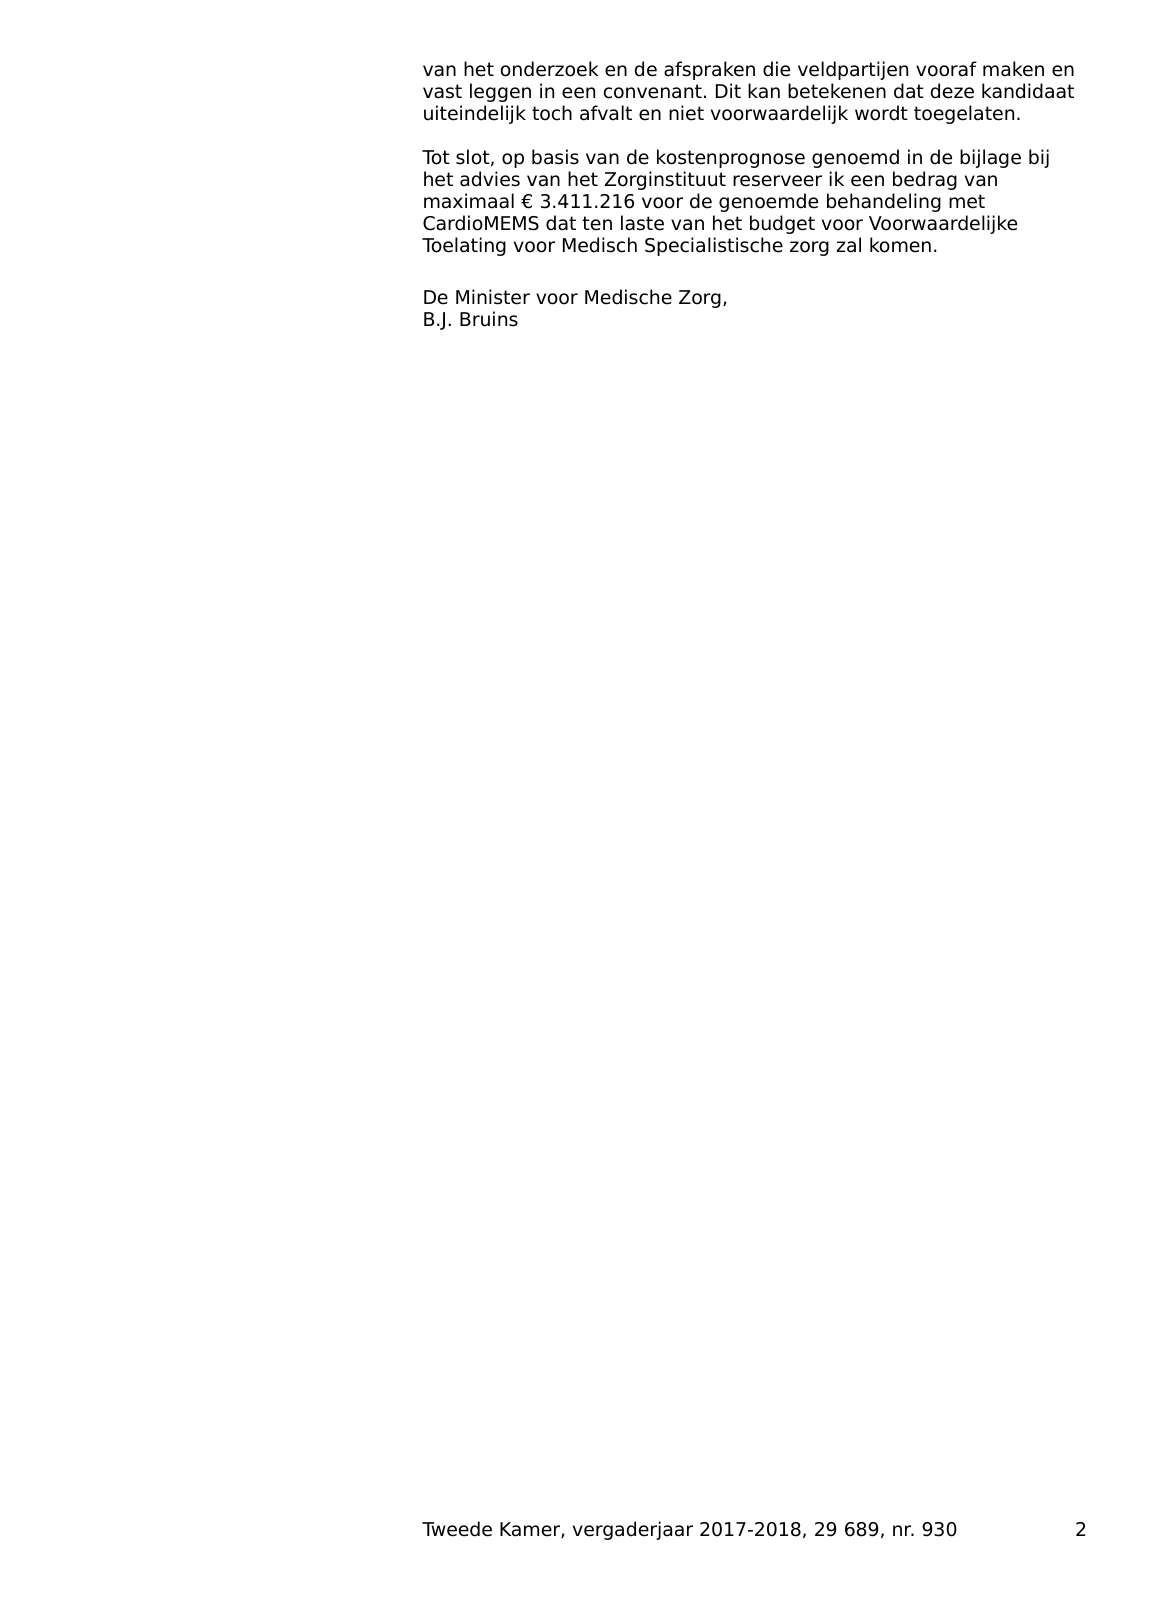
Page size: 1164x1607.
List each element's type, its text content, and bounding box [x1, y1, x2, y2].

text van het onderzoek en de afspraken die veldpartijen vooraf maken en vast leggen in een convenant. Dit kan betekenen dat deze kandidaat uiteindelijk toch afvalt en niet voorwaardelijk wordt toegelaten. [422, 59, 1087, 125]
text Tot slot, op basis van de kostenprognose genoemd in de bijlage bij het advies van het Zorginstituut reserveer ik een bedrag van maximaal € 3.411.216 voor de genoemde behandeling met CardioMEMS dat ten laste van het budget voor Voorwaardelijke Toelating voor Medisch Specialistische zorg zal komen. [422, 147, 1087, 257]
text De Minister voor Medische Zorg, B.J. Bruins [422, 287, 1087, 331]
